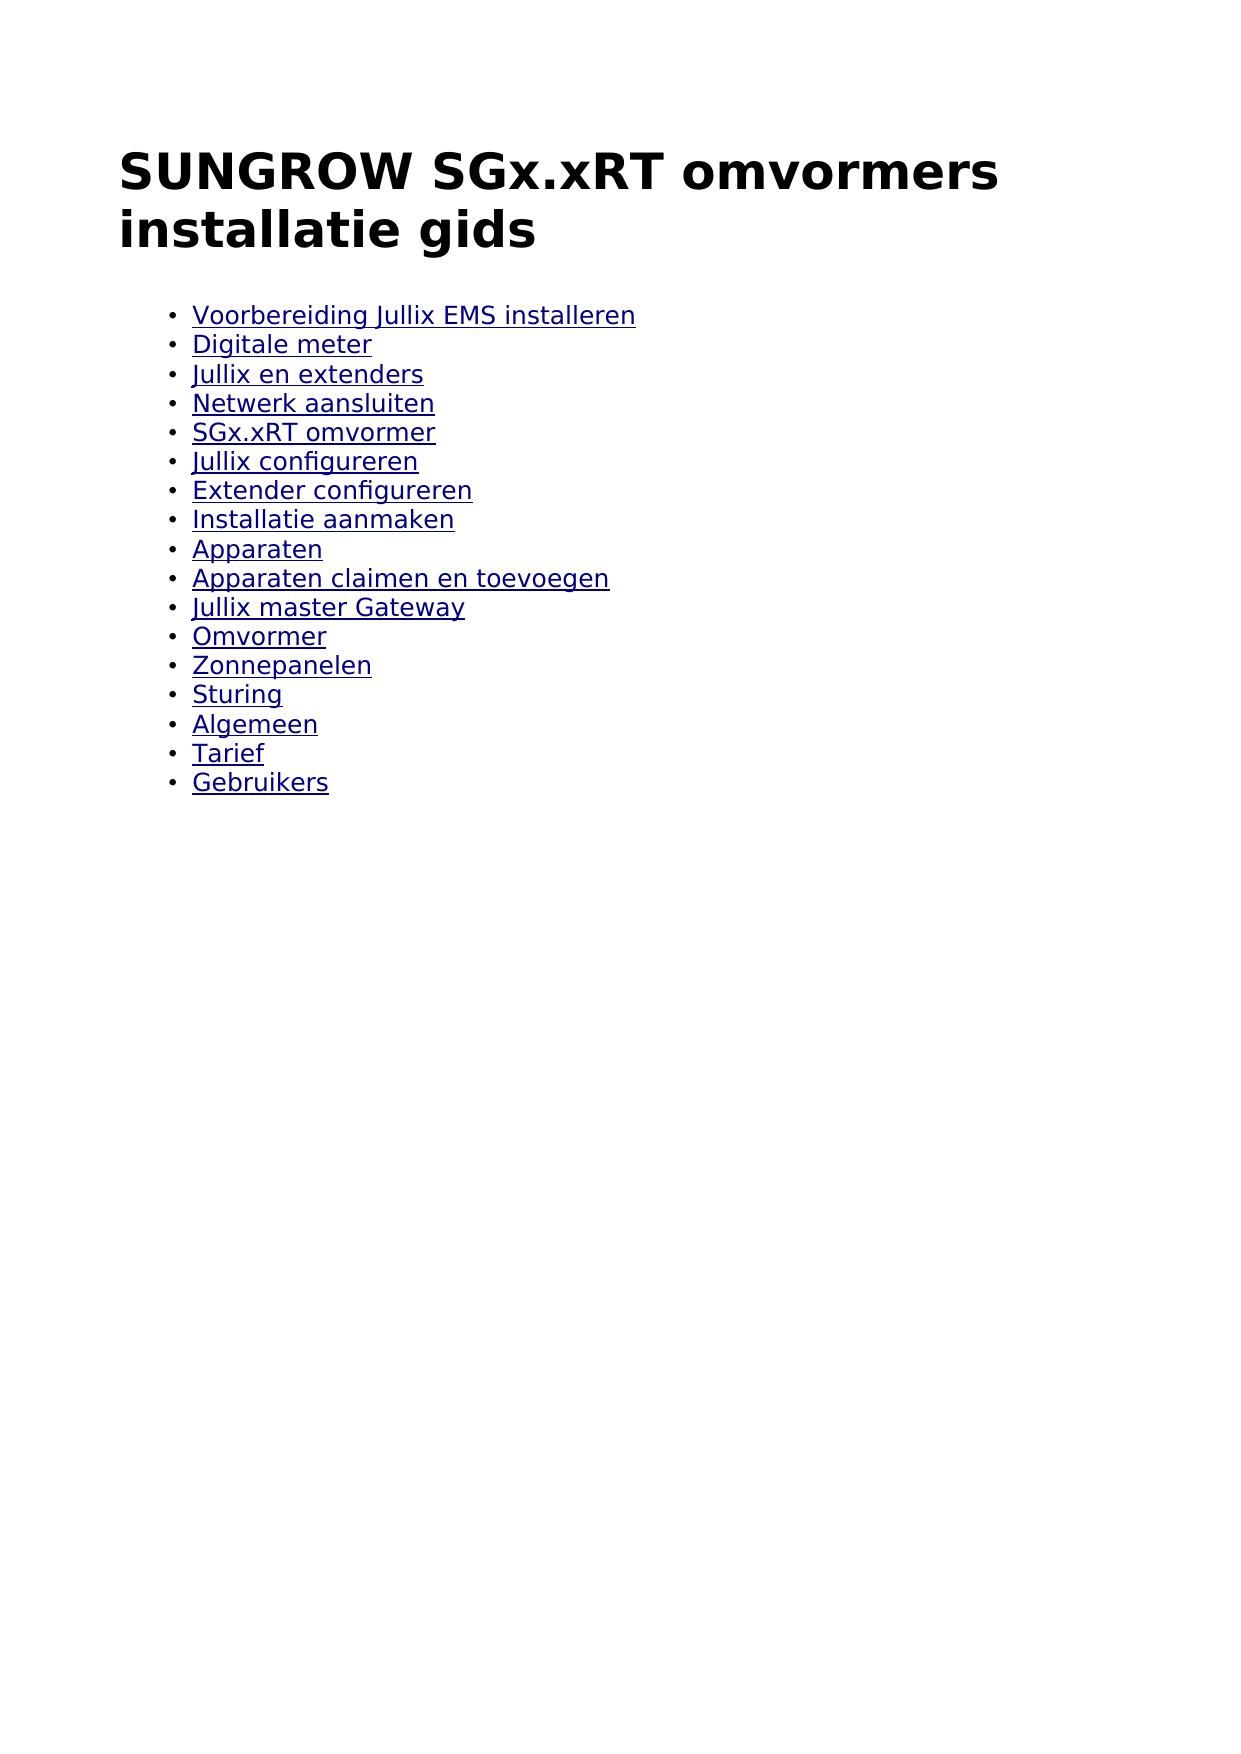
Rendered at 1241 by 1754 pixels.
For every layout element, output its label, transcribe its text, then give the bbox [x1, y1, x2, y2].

list Netwerk aansluiten [177, 389, 1122, 418]
list Jullix en extenders [177, 360, 1122, 389]
list Gebruikers [177, 768, 1122, 797]
list Jullix configureren [177, 447, 1122, 477]
list SGx.xRT omvormer [177, 418, 1122, 447]
list Digitale meter [177, 331, 1122, 360]
list Installatie aanmaken [177, 506, 1122, 535]
subtitle SUNGROW SGx.xRT omvormers installatie gids [118, 143, 1122, 259]
list Algemeen [177, 710, 1122, 739]
list Omvormer [177, 622, 1122, 652]
list Sturing [177, 681, 1122, 710]
list Tarief [177, 739, 1122, 768]
list Jullix master Gateway [177, 593, 1122, 622]
list Voorbereiding Jullix EMS installeren [177, 302, 1122, 331]
list Zonnepanelen [177, 652, 1122, 681]
list Extender configureren [177, 477, 1122, 506]
list Apparaten claimen en toevoegen [177, 564, 1122, 593]
list Apparaten [177, 535, 1122, 564]
